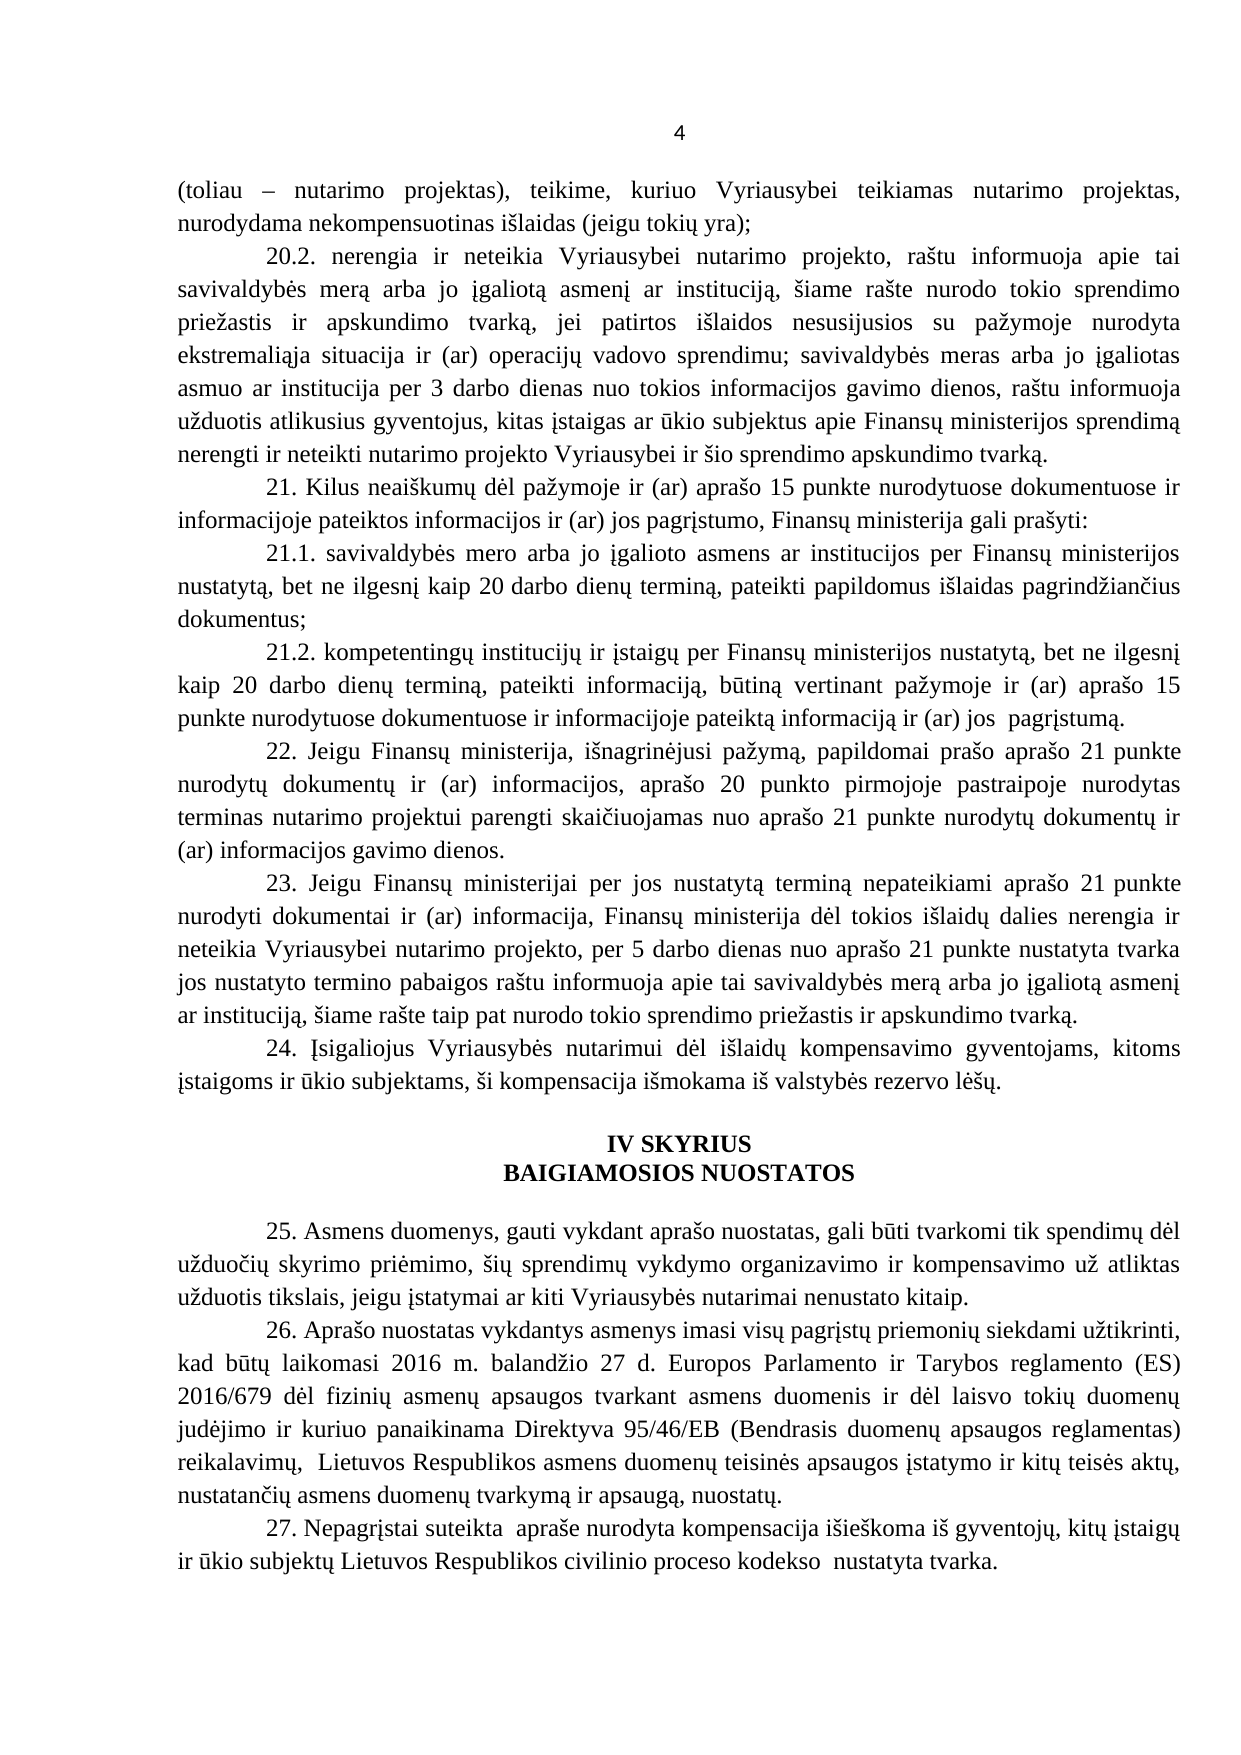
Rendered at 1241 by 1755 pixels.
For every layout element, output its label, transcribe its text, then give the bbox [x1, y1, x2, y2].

text 27. Nepagrįstai suteikta apraše nurodyta kompensacija išieškoma iš gyventojų, kitų įstaigų ir ūkio subjektų Lietuvos Respublikos civilinio proceso kodekso nustatyta tvarka. [177, 1513, 1181, 1575]
text 21.1. savivaldybės mero arba jo įgalioto asmens ar institucijos per Finansų ministerijos nustatytą, bet ne ilgesnį kaip 20 darbo dienų terminą, pateikti papildomus išlaidas pagrindžiančius dokumentus; [177, 538, 1181, 633]
text 24. Įsigaliojus Vyriausybės nutarimui dėl išlaidų kompensavimo gyventojams, kitoms įstaigoms ir ūkio subjektams, ši kompensacija išmokama iš valstybės rezervo lėšų. [177, 1033, 1181, 1095]
text BAIGIAMOSIOS NUOSTATOS [177, 1158, 1181, 1187]
text 25. Asmens duomenys, gauti vykdant aprašo nuostatas, gali būti tvarkomi tik spendimų dėl užduočių skyrimo priėmimo, šių sprendimų vykdymo organizavimo ir kompensavimo už atliktas užduotis tikslais, jeigu įstatymai ar kiti Vyriausybės nutarimai nenustato kitaip. [177, 1216, 1181, 1311]
text 21.2. kompetentingų institucijų ir įstaigų per Finansų ministerijos nustatytą, bet ne ilgesnį kaip 20 darbo dienų terminą, pateikti informaciją, būtiną vertinant pažymoje ir (ar) aprašo 15 punkte nurodytuose dokumentuose ir informacijoje pateiktą informaciją ir (ar) jos pagrįstumą. [177, 637, 1181, 732]
text 26. Aprašo nuostatas vykdantys asmenys imasi visų pagrįstų priemonių siekdami užtikrinti, kad būtų laikomasi 2016 m. balandžio 27 d. Europos Parlamento ir Tarybos reglamento (ES) 2016/679 dėl fizinių asmenų apsaugos tvarkant asmens duomenis ir dėl laisvo tokių duomenų judėjimo ir kuriuo panaikinama Direktyva 95/46/EB (Bendrasis duomenų apsaugos reglamentas) reikalavimų, Lietuvos Respublikos asmens duomenų teisinės apsaugos įstatymo ir kitų teisės aktų, nustatančių asmens duomenų tvarkymą ir apsaugą, nuostatų. [177, 1315, 1181, 1509]
text 20.2. nerengia ir neteikia Vyriausybei nutarimo projekto, raštu informuoja apie tai savivaldybės merą arba jo įgaliotą asmenį ar instituciją, šiame rašte nurodo tokio sprendimo priežastis ir apskundimo tvarką, jei patirtos išlaidos nesusijusios su pažymoje nurodyta ekstremaliąja situacija ir (ar) operacijų vadovo sprendimu; savivaldybės meras arba jo įgaliotas asmuo ar institucija per 3 darbo dienas nuo tokios informacijos gavimo dienos, raštu informuoja užduotis atlikusius gyventojus, kitas įstaigas ar ūkio subjektus apie Finansų ministerijos sprendimą nerengti ir neteikti nutarimo projekto Vyriausybei ir šio sprendimo apskundimo tvarką. [177, 241, 1181, 468]
text IV SKYRIUS [177, 1129, 1181, 1158]
text 21. Kilus neaiškumų dėl pažymoje ir (ar) aprašo 15 punkte nurodytuose dokumentuose ir informacijoje pateiktos informacijos ir (ar) jos pagrįstumo, Finansų ministerija gali prašyti: [177, 472, 1181, 534]
text (toliau – nutarimo projektas), teikime, kuriuo Vyriausybei teikiamas nutarimo projektas, nurodydama nekompensuotinas išlaidas (jeigu tokių yra); [177, 175, 1181, 237]
text 23. Jeigu Finansų ministerijai per jos nustatytą terminą nepateikiami aprašo 21 punkte nurodyti dokumentai ir (ar) informacija, Finansų ministerija dėl tokios išlaidų dalies nerengia ir neteikia Vyriausybei nutarimo projekto, per 5 darbo dienas nuo aprašo 21 punkte nustatyta tvarka jos nustatyto termino pabaigos raštu informuoja apie tai savivaldybės merą arba jo įgaliotą asmenį ar instituciją, šiame rašte taip pat nurodo tokio sprendimo priežastis ir apskundimo tvarką. [177, 868, 1181, 1029]
text 22. Jeigu Finansų ministerija, išnagrinėjusi pažymą, papildomai prašo aprašo 21 punkte nurodytų dokumentų ir (ar) informacijos, aprašo 20 punkto pirmojoje pastraipoje nurodytas terminas nutarimo projektui parengti skaičiuojamas nuo aprašo 21 punkte nurodytų dokumentų ir (ar) informacijos gavimo dienos. [177, 736, 1181, 864]
